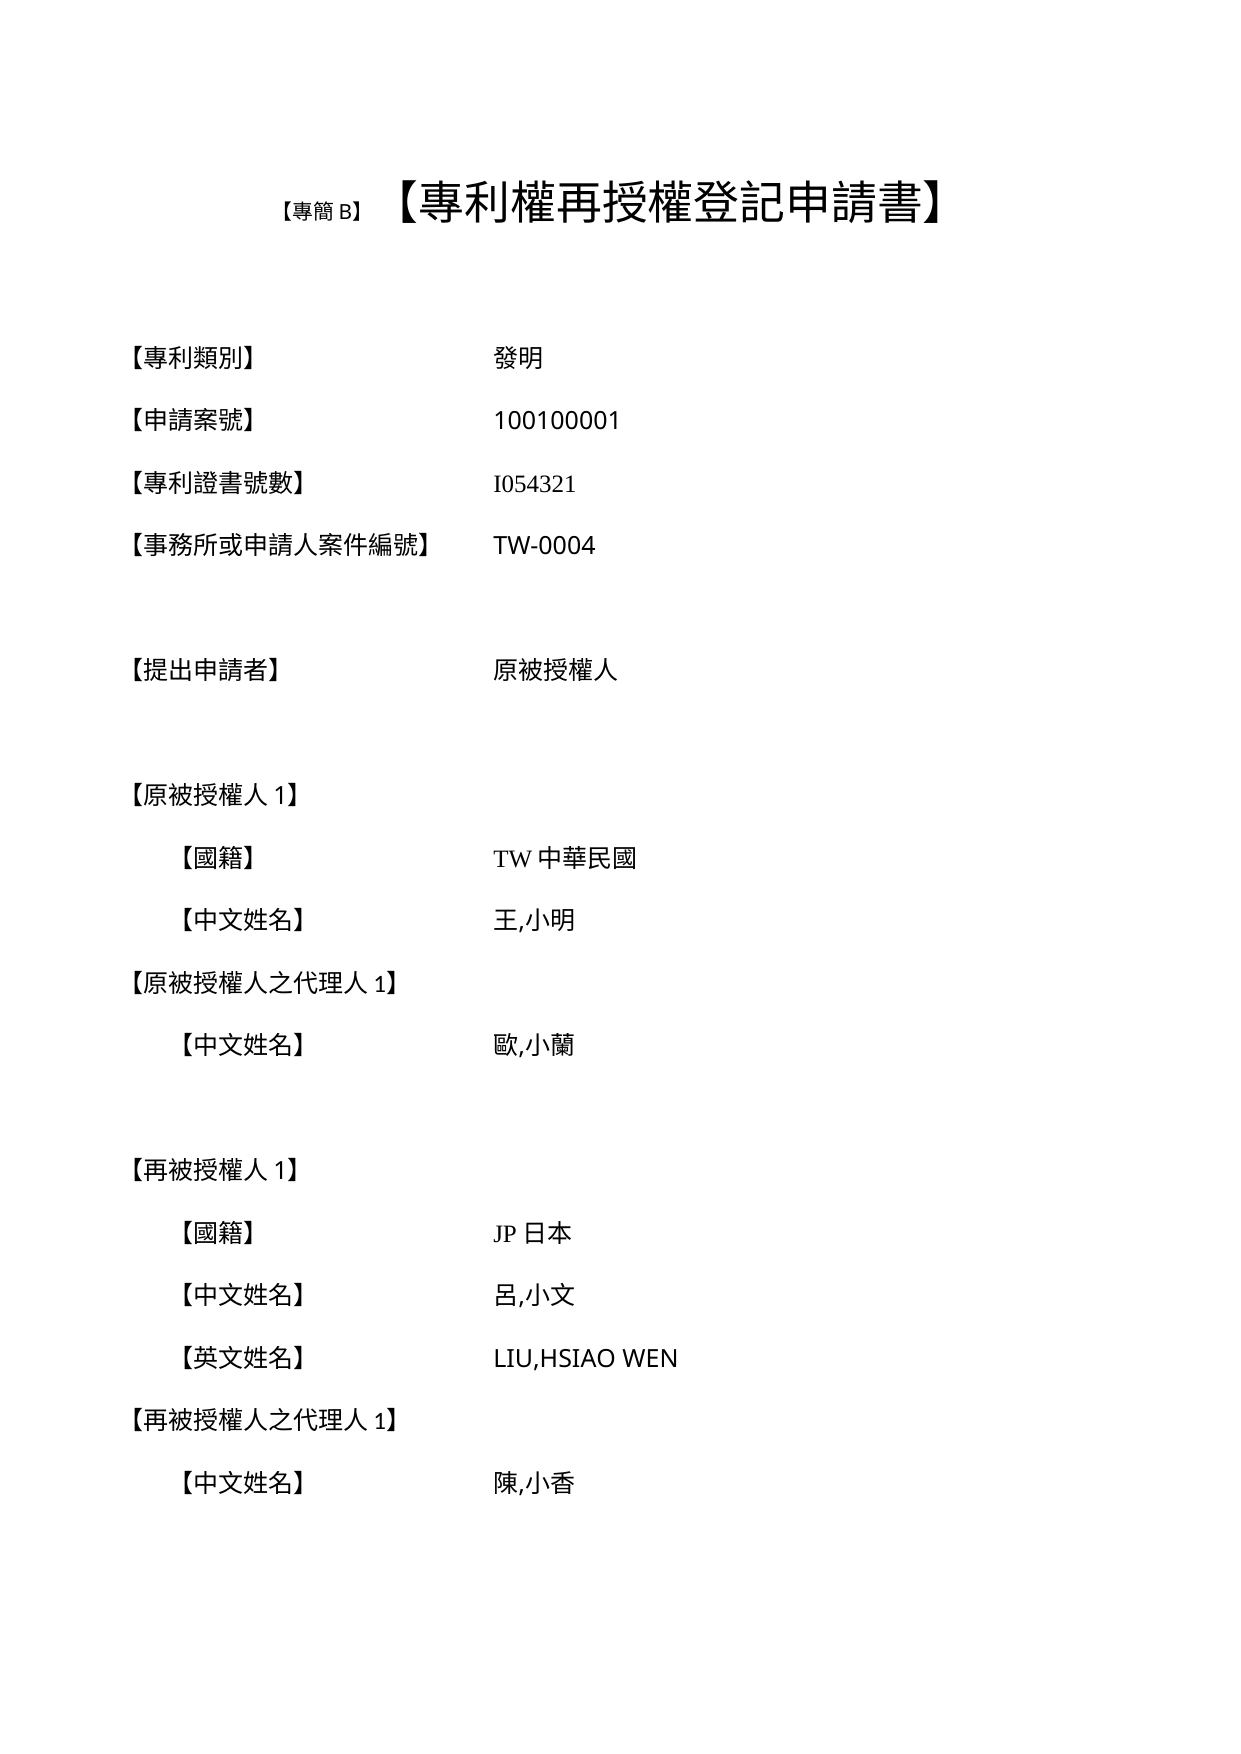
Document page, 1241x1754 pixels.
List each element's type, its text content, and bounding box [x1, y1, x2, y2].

text 【中文姓名】 陳,小香 [118, 1439, 1122, 1502]
text 【專簡B】【專利權再授權登記申請書】 [118, 127, 1122, 252]
text 【國籍】 TW中華民國 [118, 814, 1122, 877]
text 【專利類別】 發明 [118, 314, 1122, 377]
text 【再被授權人1】 [118, 1127, 1122, 1189]
text 【申請案號】 100100001 [118, 377, 1122, 439]
text 【國籍】 JP日本 [118, 1189, 1122, 1252]
text 【中文姓名】 歐,小蘭 [118, 1002, 1122, 1064]
text 【中文姓名】 呂,小文 [118, 1252, 1122, 1314]
text 【英文姓名】 LIU,HSIAO WEN [118, 1314, 1122, 1377]
text 【專利證書號數】 I054321 [118, 439, 1122, 502]
text 【中文姓名】 王,小明 [118, 877, 1122, 939]
text 【再被授權人之代理人1】 [118, 1377, 1122, 1439]
text 【原被授權人之代理人1】 [118, 939, 1122, 1002]
text 【事務所或申請人案件編號】 TW-0004 [118, 502, 1122, 564]
text 【原被授權人1】 [118, 752, 1122, 814]
text 【提出申請者】 原被授權人 [118, 627, 1122, 689]
